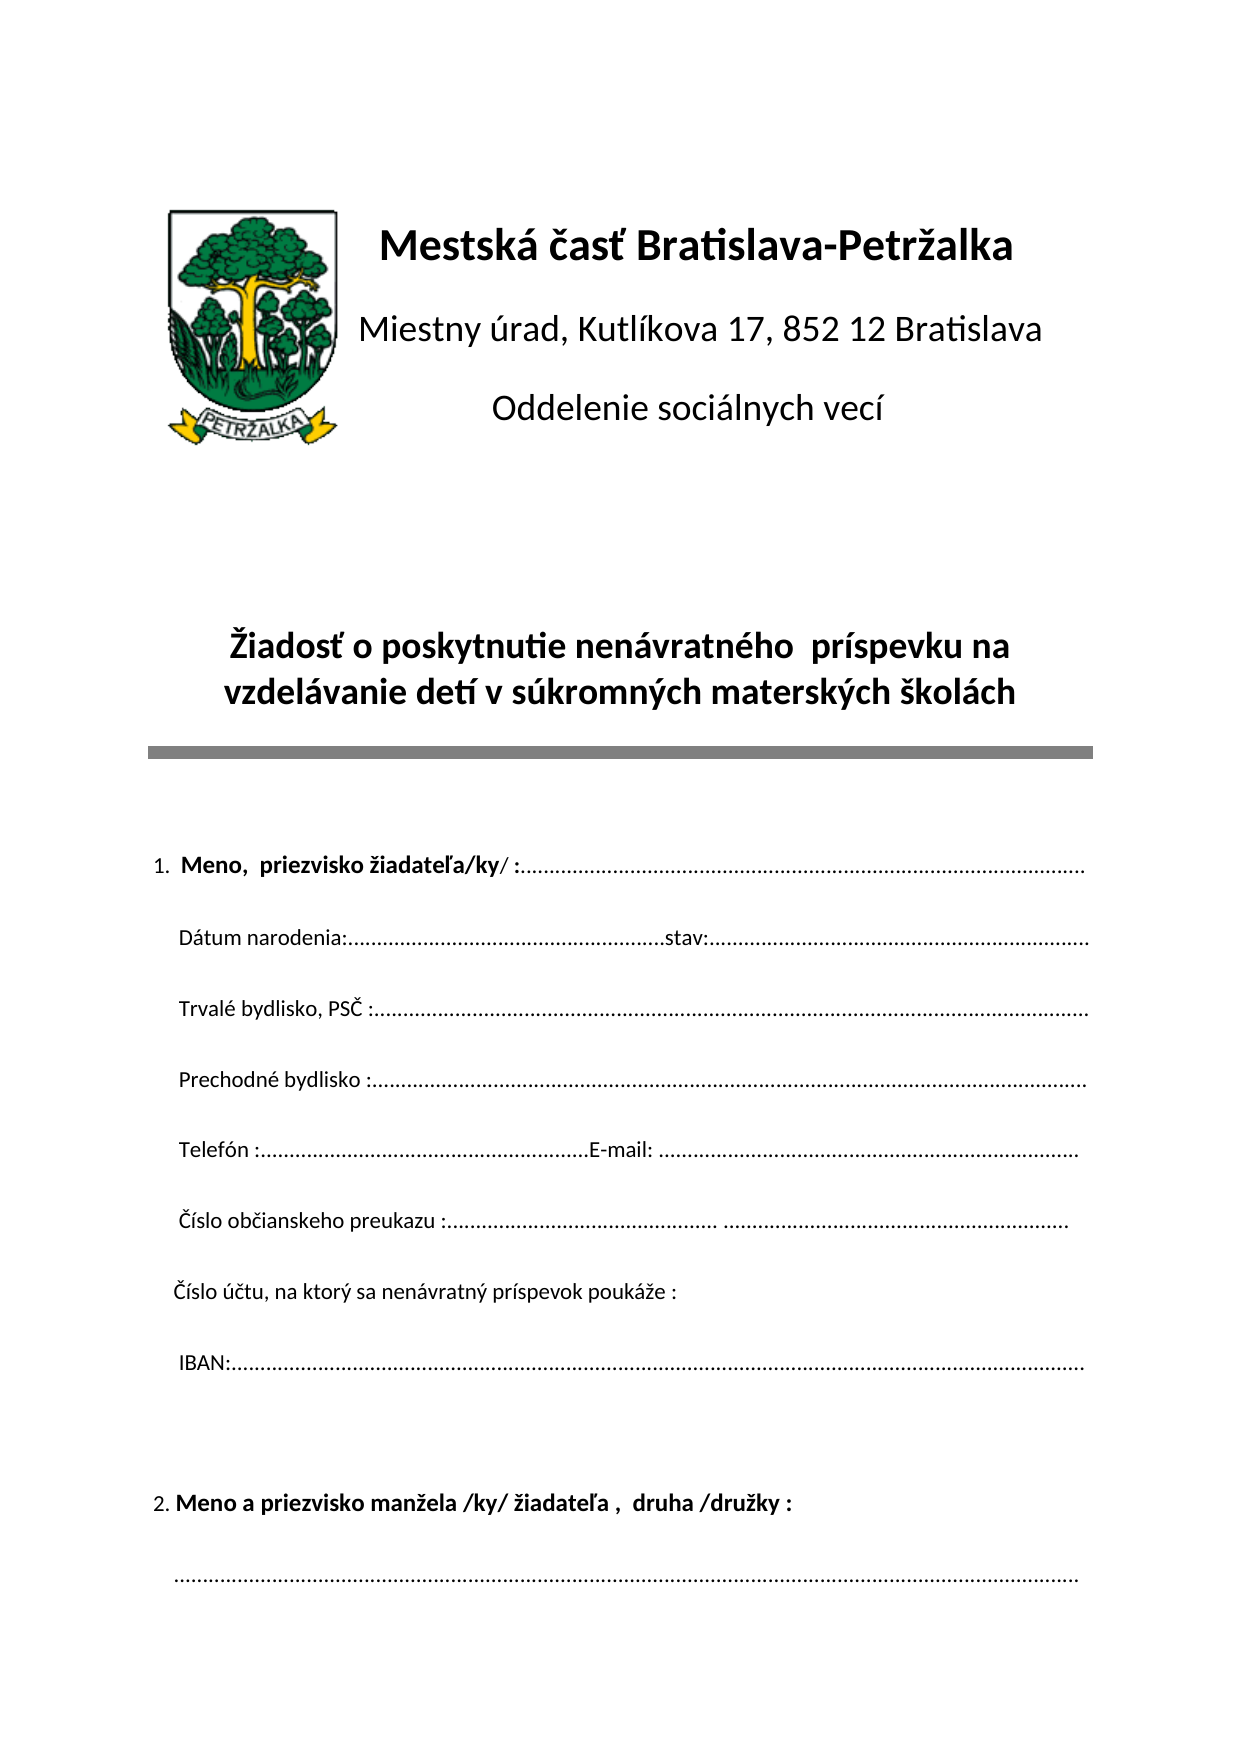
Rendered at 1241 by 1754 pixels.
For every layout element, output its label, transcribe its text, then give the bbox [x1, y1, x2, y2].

text Oddelenie sociálnych vecí [148, 384, 1093, 430]
text 2. Meno a priezvisko manžela /ky/ žiadateľa , druha /družky : [148, 1480, 1093, 1518]
text IBAN:.................................................................................................................................................... [148, 1338, 1093, 1376]
text 1. Meno, priezvisko žiadateľa/ky/ :.................................................................................................. [148, 843, 1093, 880]
text Mestská časť Bratislava-Petržalka [338, 216, 1093, 272]
text [148, 305, 170, 351]
text Prechodné bydlisko :............................................................................................................................ [148, 1055, 1093, 1093]
text [148, 216, 167, 272]
text Číslo občianskeho preukazu :............................................... ............................................................ [148, 1197, 1093, 1234]
text Trvalé bydlisko, PSČ :............................................................................................................................ [148, 984, 1093, 1022]
text Telefón :.........................................................E-mail: ......................................................................... [148, 1126, 1093, 1163]
text Miestny úrad, Kutlíkova 17, 852 12 Bratislava [335, 305, 1093, 351]
text Dátum narodenia:.......................................................stav:.................................................................. [148, 913, 1093, 951]
text Žiadosť o poskytnutie nenávratného príspevku na vzdelávanie detí v súkromných materských školách [148, 622, 1093, 713]
text Číslo účtu, na ktorý sa nenávratný príspevok poukáže : [148, 1268, 1093, 1305]
text ............................................................................................................................................................. [148, 1551, 1093, 1588]
